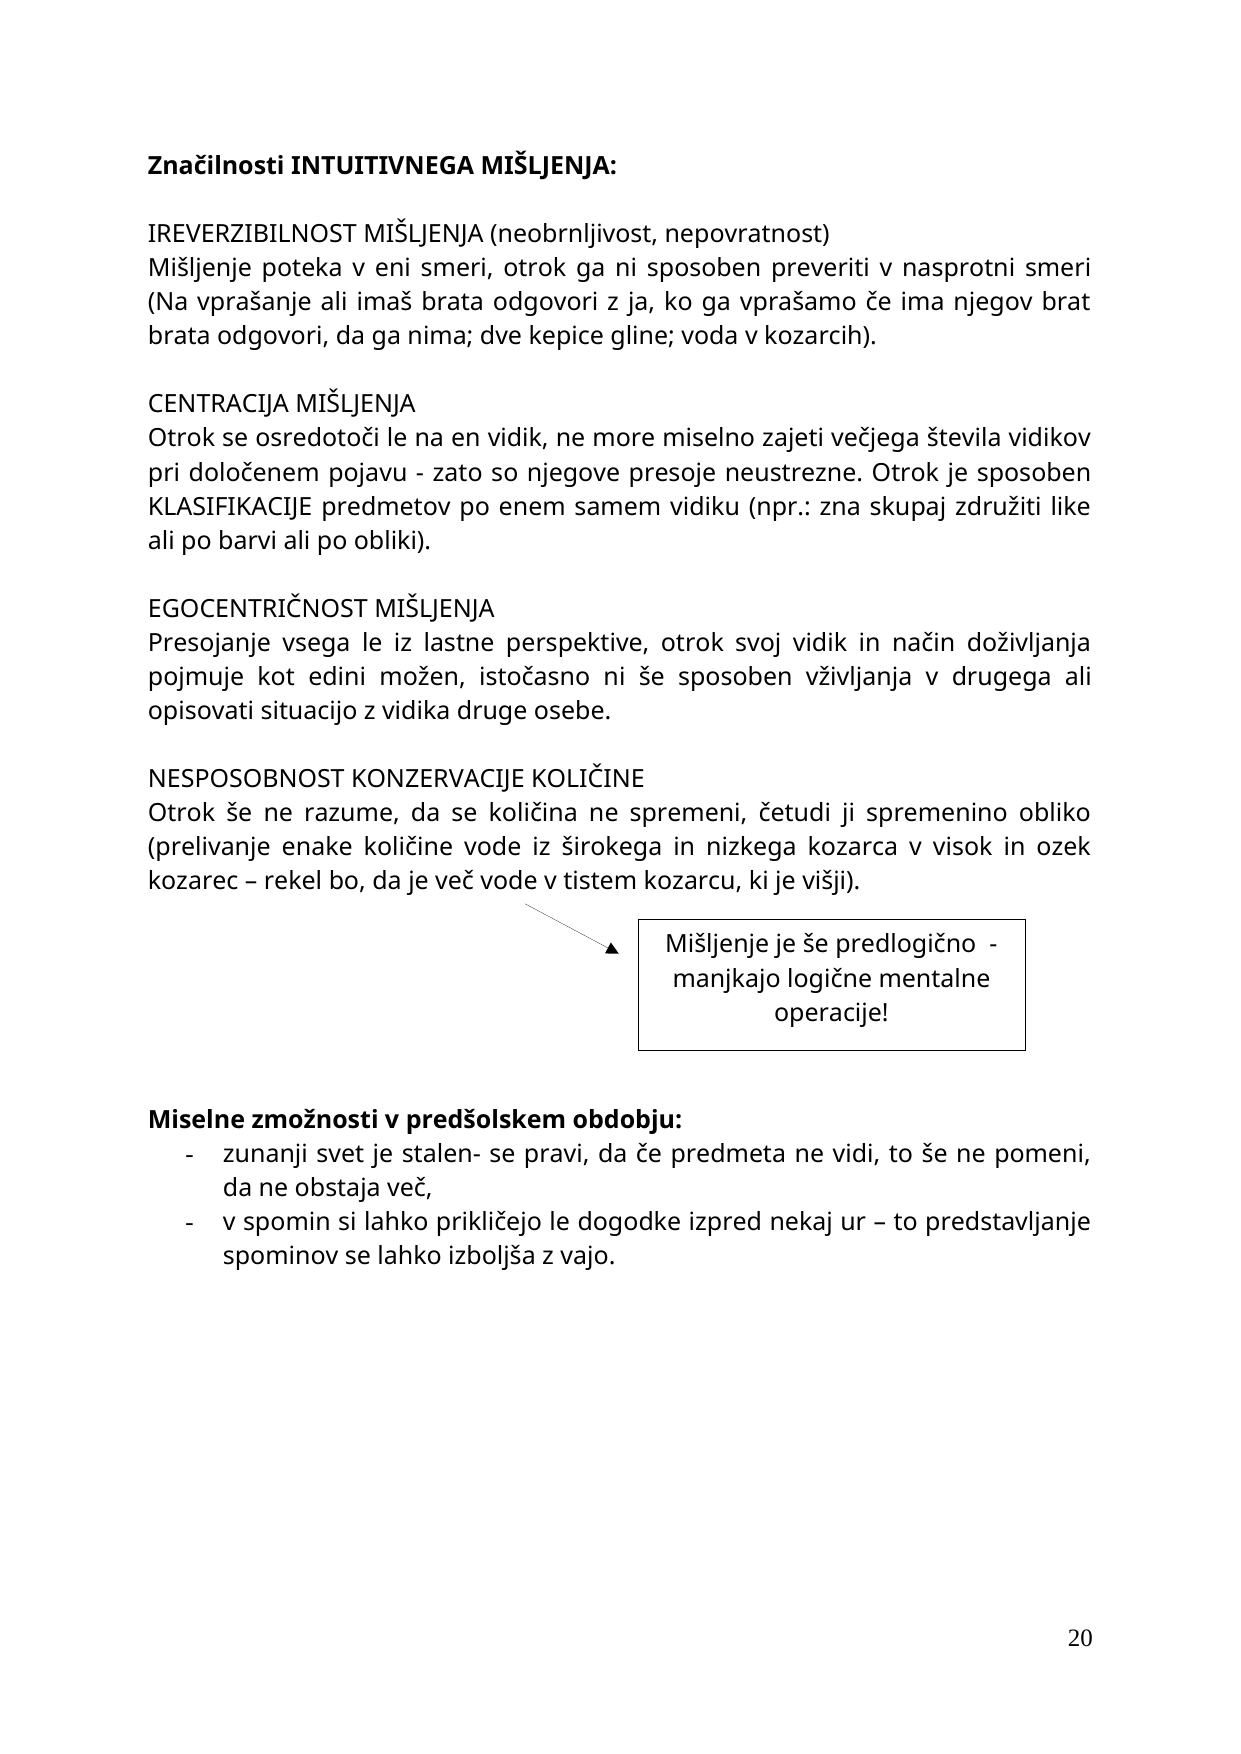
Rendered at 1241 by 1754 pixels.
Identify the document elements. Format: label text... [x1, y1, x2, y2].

list zunanji svet je stalen- se pravi, da če predmeta ne vidi, to še ne pomeni, da ne obstaja več, [185, 1135, 1093, 1203]
text Otrok še ne razume, da se količina ne spremeni, četudi ji spremenino obliko (prelivanje enake količine vode iz širokega in nizkega kozarca v visok in ozek kozarec – rekel bo, da je več vode v tistem kozarcu, ki je višji). [148, 795, 1093, 897]
list v spomin si lahko prikličejo le dogodke izpred nekaj ur – to predstavljanje spominov se lahko izboljša z vajo. [185, 1203, 1093, 1272]
text Mišljenje je še predlogično - manjkajo logične mentalne operacije! [653, 926, 1010, 1028]
text Otrok se osredotoči le na en vidik, ne more miselno zajeti večjega števila vidikov pri določenem pojavu - zato so njegove presoje neustrezne. Otrok je sposoben KLASIFIKACIJE predmetov po enem samem vidiku (npr.: zna skupaj združiti like ali po barvi ali po obliki). [148, 420, 1093, 556]
text EGOCENTRIČNOST MIŠLJENJA [148, 590, 1093, 624]
text NESPOSOBNOST KONZERVACIJE KOLIČINE [148, 761, 1093, 795]
text IREVERZIBILNOST MIŠLJENJA (neobrnljivost, nepovratnost) [148, 216, 1093, 250]
text Značilnosti INTUITIVNEGA MIŠLJENJA: [148, 148, 1093, 182]
text Miselne zmožnosti v predšolskem obdobju: [148, 1101, 1093, 1135]
text Presojanje vsega le iz lastne perspektive, otrok svoj vidik in način doživljanja pojmuje kot edini možen, istočasno ni še sposoben vživljanja v drugega ali opisovati situacijo z vidika druge osebe. [148, 624, 1093, 727]
text CENTRACIJA MIŠLJENJA [148, 386, 1093, 420]
text Mišljenje poteka v eni smeri, otrok ga ni sposoben preveriti v nasprotni smeri (Na vprašanje ali imaš brata odgovori z ja, ko ga vprašamo če ima njegov brat brata odgovori, da ga nima; dve kepice gline; voda v kozarcih). [148, 250, 1093, 352]
